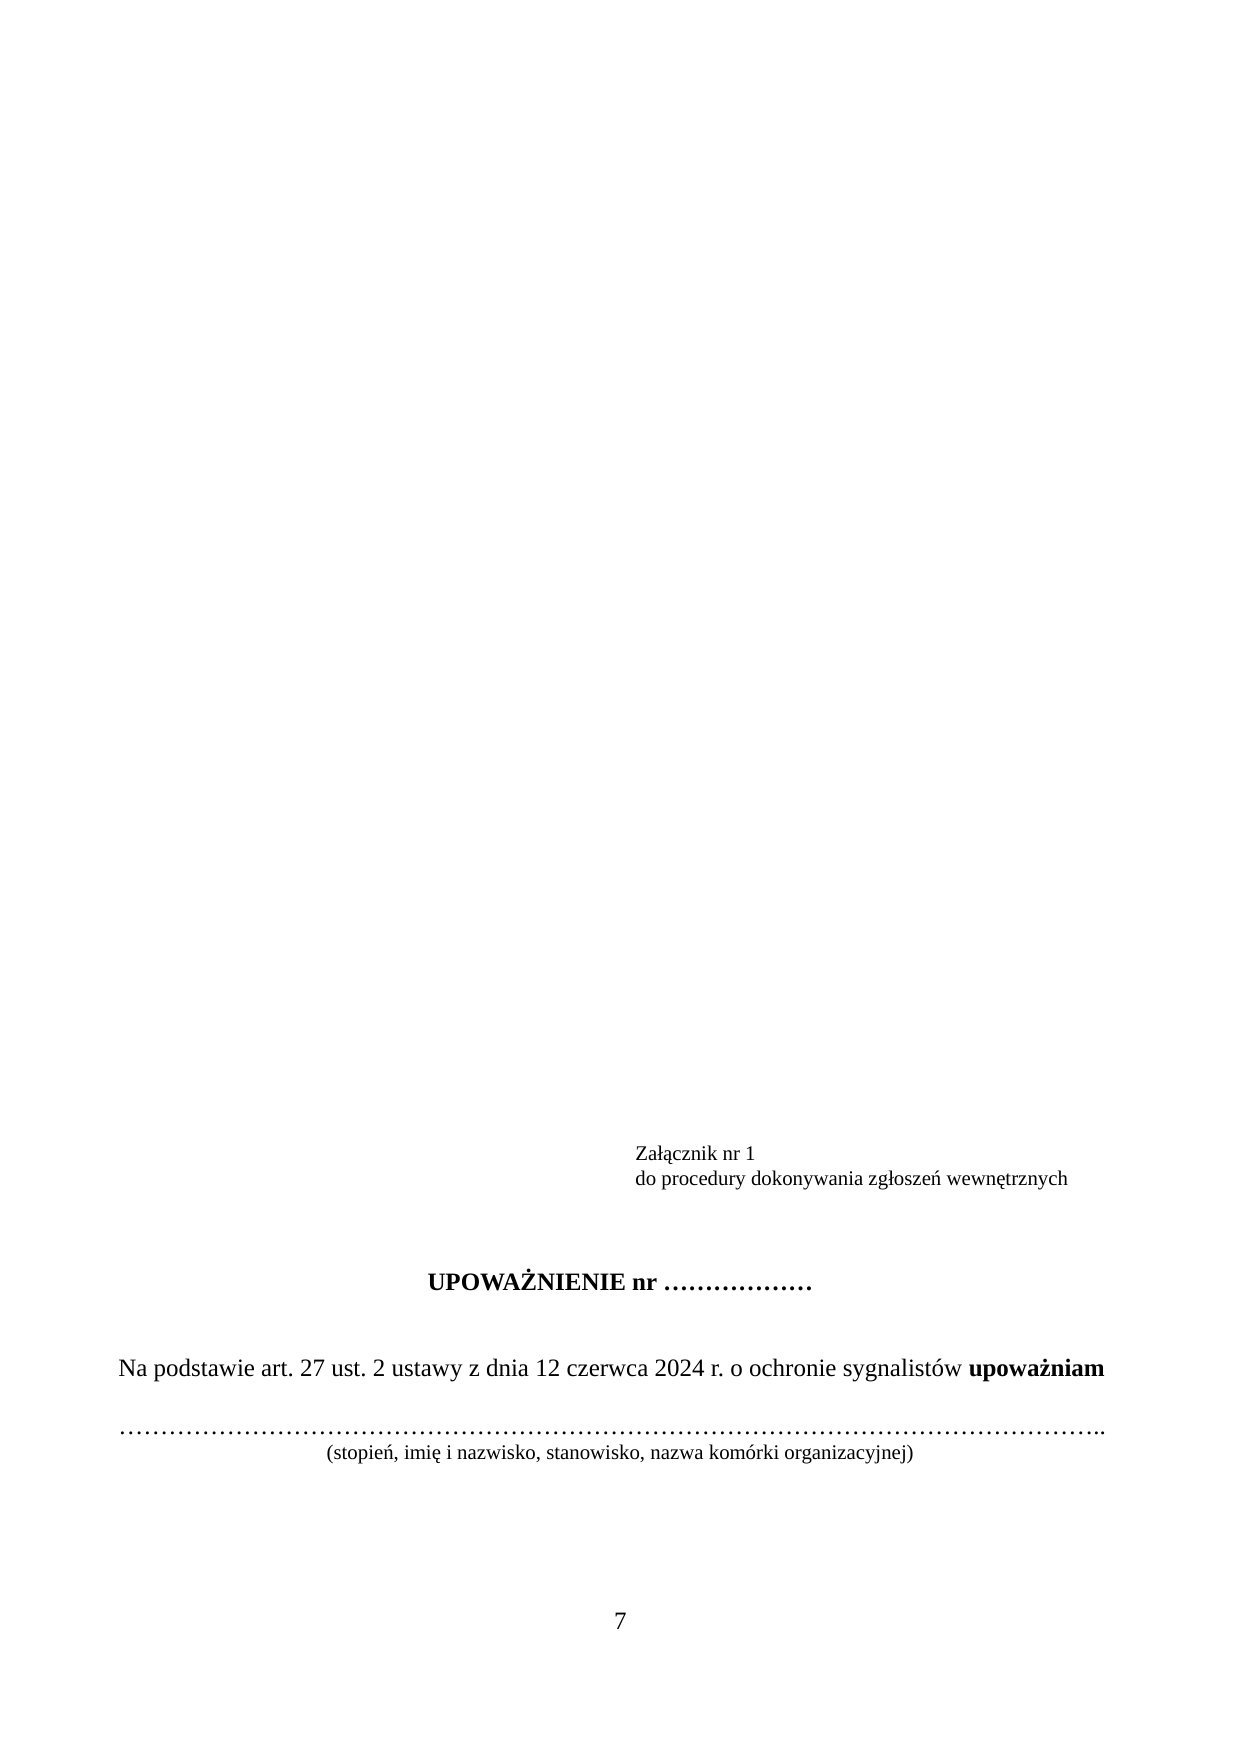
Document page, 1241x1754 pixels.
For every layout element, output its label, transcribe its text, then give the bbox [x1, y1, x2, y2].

text Na podstawie art. 27 ust. 2 ustawy z dnia 12 czerwca 2024 r. o ochronie sygnalistów upoważniam [118, 1353, 1122, 1382]
text (stopień, imię i nazwisko, stanowisko, nazwa komórki organizacyjnej) [118, 1440, 1122, 1464]
text UPOWAŻNIENIE nr ……………… [118, 1267, 1122, 1296]
text do procedury dokonywania zgłoszeń wewnętrznych [118, 1166, 1122, 1190]
text ……………………………………………………………………………………………………….. [118, 1411, 1122, 1440]
text Załącznik nr 1 [118, 1137, 1122, 1166]
